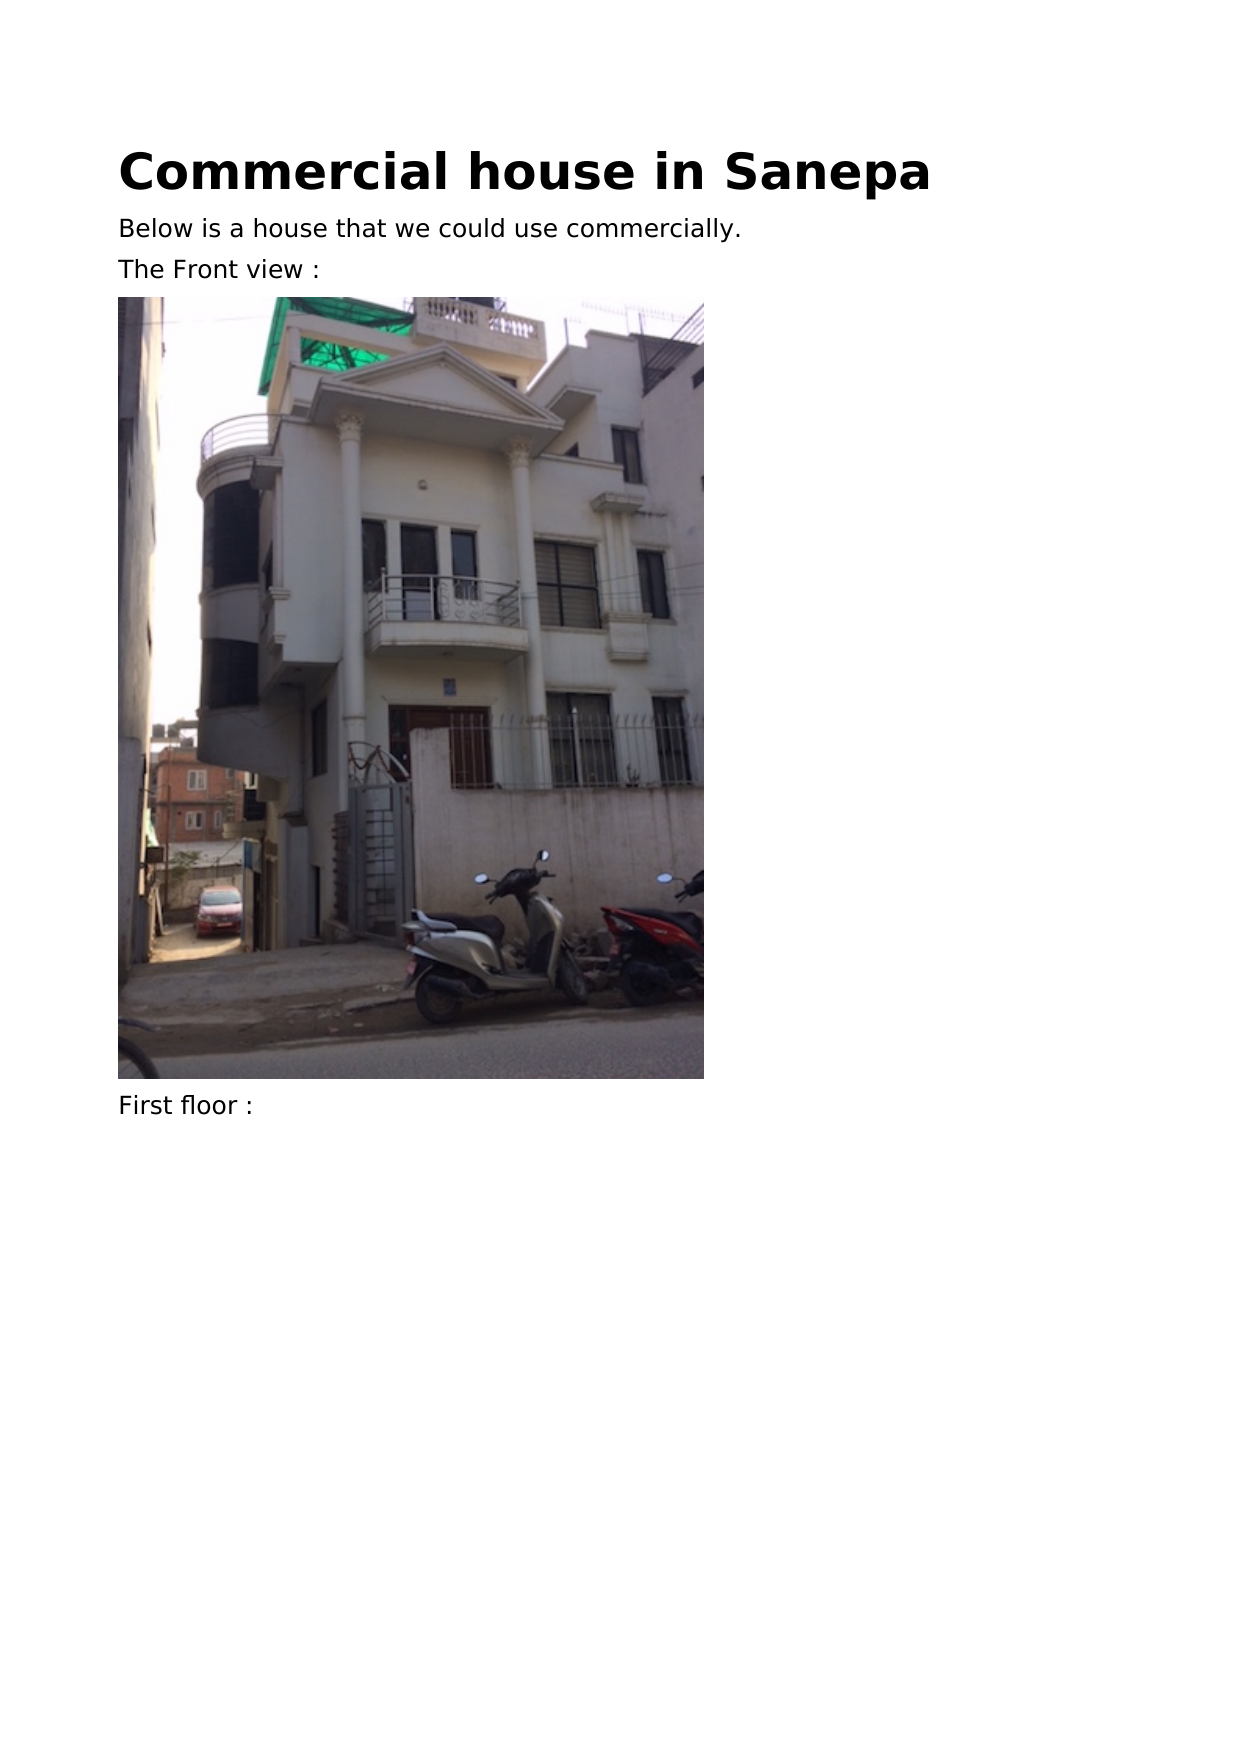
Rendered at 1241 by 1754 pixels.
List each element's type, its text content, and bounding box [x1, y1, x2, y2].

text The Front view : [118, 256, 1122, 285]
picture [118, 297, 704, 1079]
text First floor : [118, 1091, 1122, 1120]
text Below is a house that we could use commercially. [118, 214, 1122, 243]
subtitle Commercial house in Sanepa [118, 143, 1122, 201]
